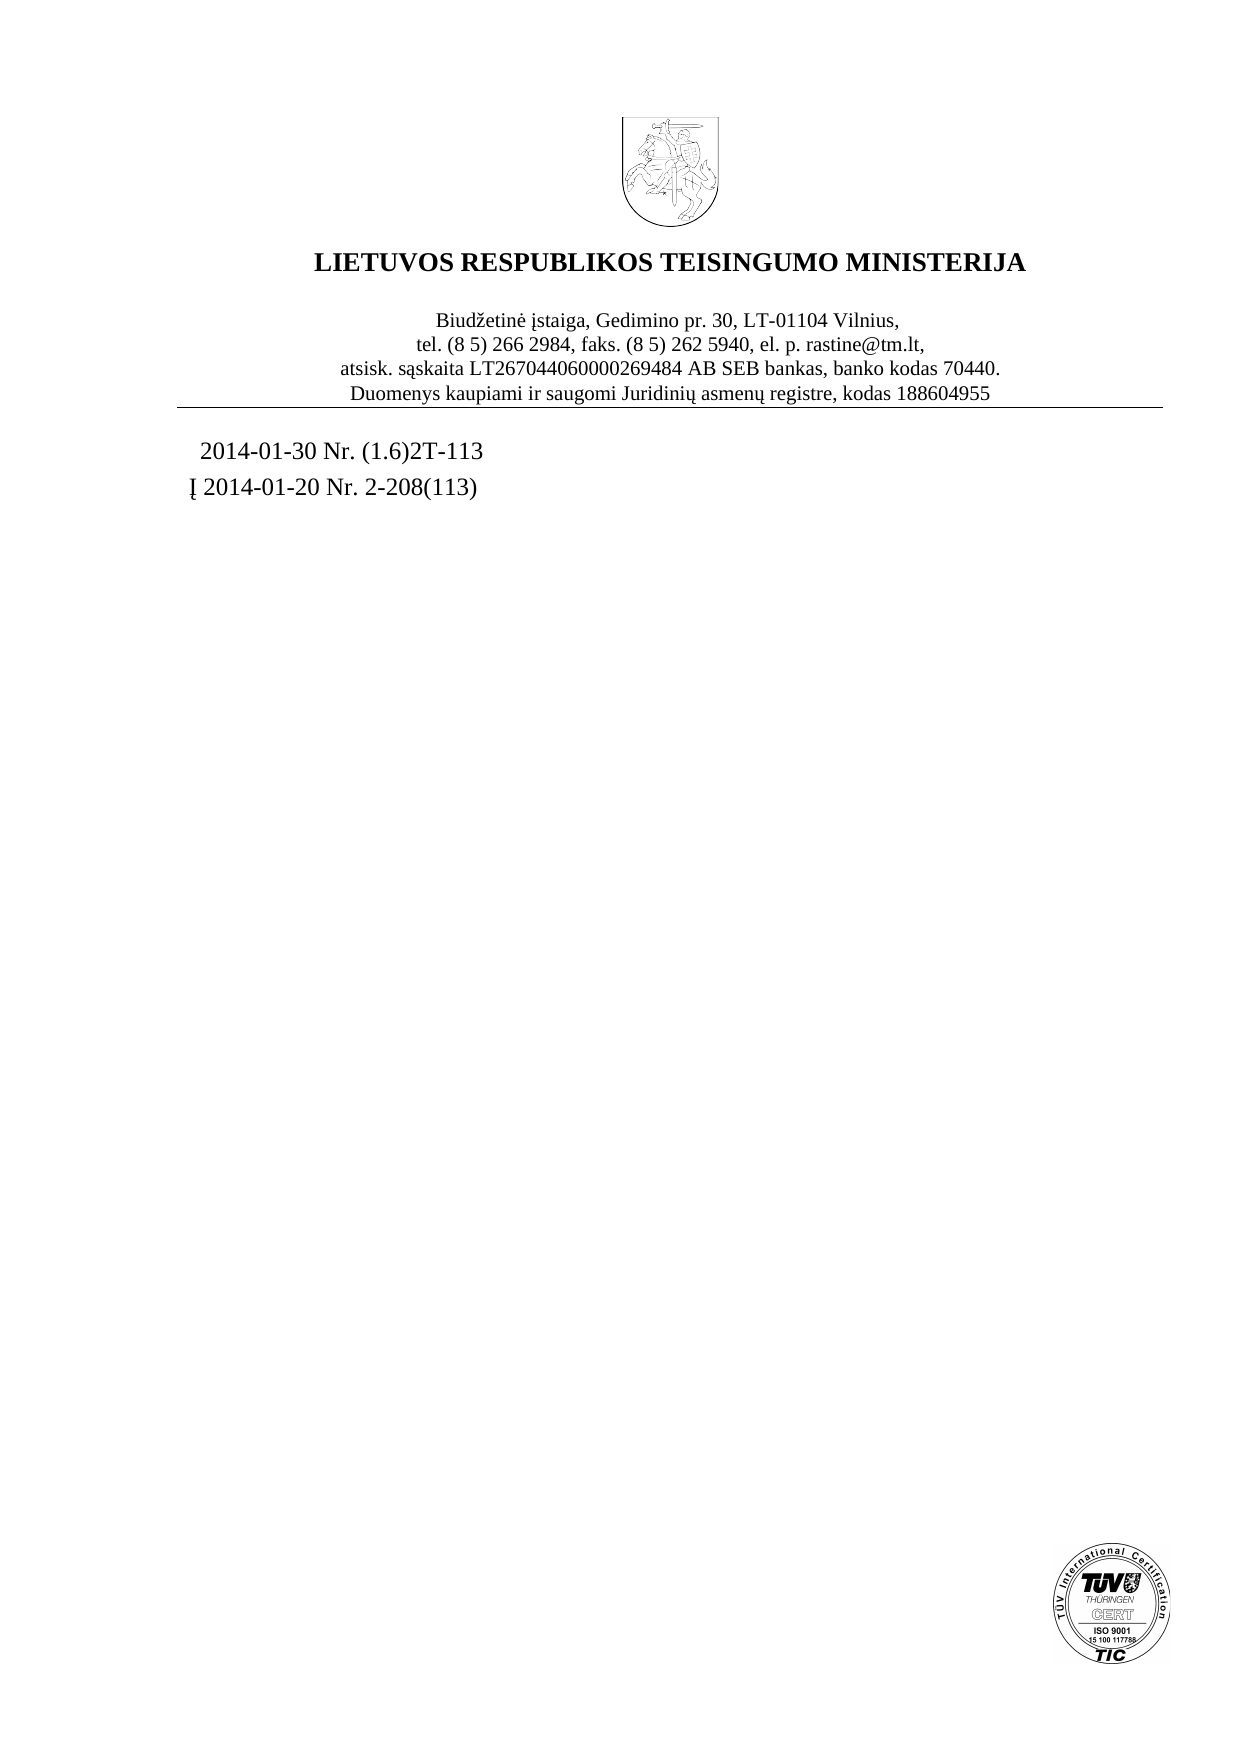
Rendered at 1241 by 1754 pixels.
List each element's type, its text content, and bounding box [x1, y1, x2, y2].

table_header 2014-01-30 Nr. (1.6)2T-113 [177, 436, 603, 472]
table_cell [598, 472, 603, 507]
table_cell Į 2014-01-20 Nr. 2-208(113) [177, 472, 598, 507]
